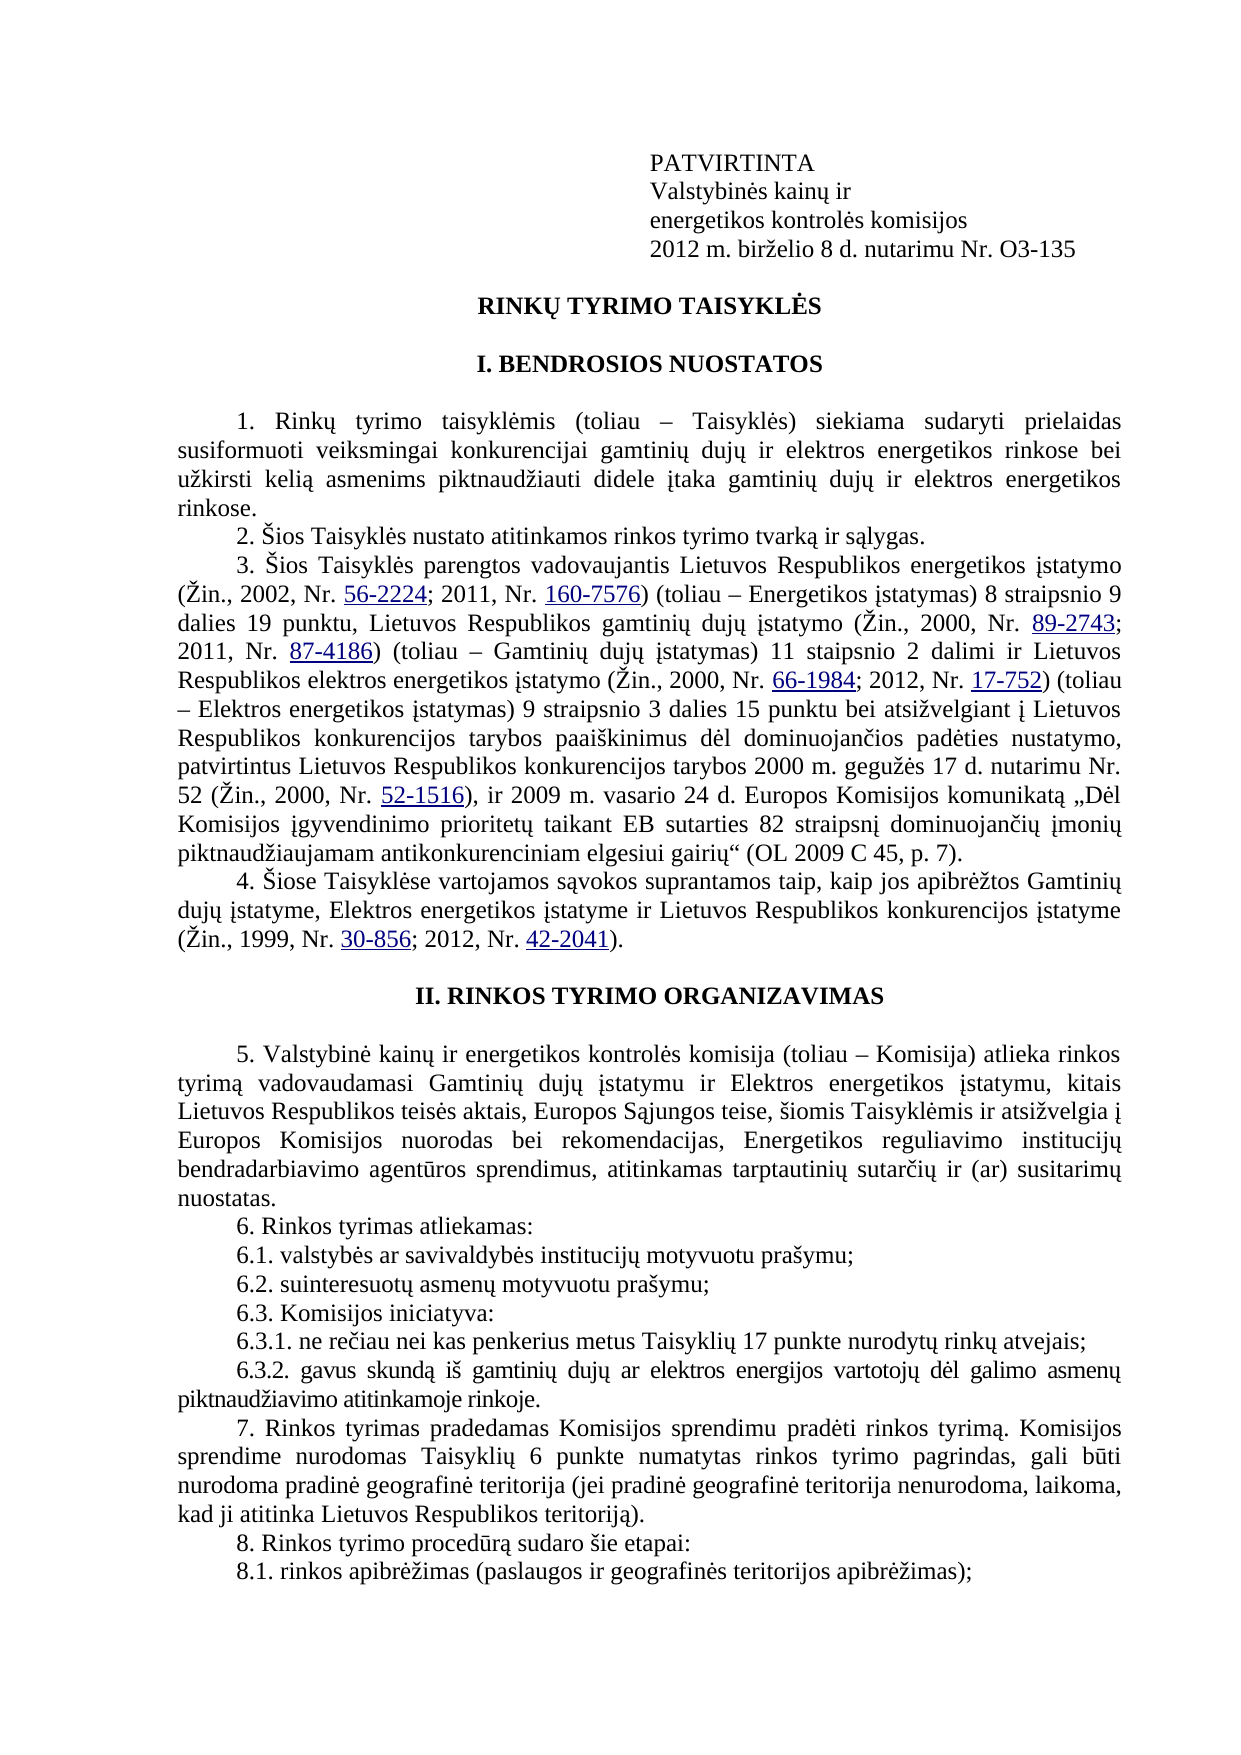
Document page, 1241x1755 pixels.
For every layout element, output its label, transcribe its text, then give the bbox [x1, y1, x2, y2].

text 6. Rinkos tyrimas atliekamas: [177, 1211, 1122, 1240]
text 6.3.2. gavus skundą iš gamtinių dujų ar elektros energijos vartotojų dėl galimo asmenų piktnaudžiavimo atitinkamoje rinkoje. [177, 1355, 1122, 1413]
text 6.3.1. ne rečiau nei kas penkerius metus Taisyklių 17 punkte nurodytų rinkų atvejais; [177, 1326, 1122, 1355]
text 7. Rinkos tyrimas pradedamas Komisijos sprendimu pradėti rinkos tyrimą. Komisijos sprendime nurodomas Taisyklių 6 punkte numatytas rinkos tyrimo pagrindas, gali būti nurodoma pradinė geografinė teritorija (jei pradinė geografinė teritorija nenurodoma, laikoma, kad ji atitinka Lietuvos Respublikos teritoriją). [177, 1413, 1122, 1528]
text 5. Valstybinė kainų ir energetikos kontrolės komisija (toliau – Komisija) atlieka rinkos tyrimą vadovaudamasi Gamtinių dujų įstatymu ir Elektros energetikos įstatymu, kitais Lietuvos Respublikos teisės aktais, Europos Sąjungos teise, šiomis Taisyklėmis ir atsižvelgia į Europos Komisijos nuorodas bei rekomendacijas, Energetikos reguliavimo institucijų bendradarbiavimo agentūros sprendimus, atitinkamas tarptautinių sutarčių ir (ar) susitarimų nuostatas. [177, 1039, 1122, 1211]
text 2012 m. birželio 8 d. nutarimu Nr. O3-135 [649, 234, 1122, 263]
text 6.3. Komisijos iniciatyva: [177, 1298, 1122, 1326]
text RINKŲ TYRIMO taisyklės [177, 291, 1122, 320]
text 3. Šios Taisyklės parengtos vadovaujantis Lietuvos Respublikos energetikos įstatymo (Žin., 2002, Nr. 56-2224; 2011, Nr. 160-7576) (toliau – Energetikos įstatymas) 8 straipsnio 9 dalies 19 punktu, Lietuvos Respublikos gamtinių dujų įstatymo (Žin., 2000, Nr. 89-2743; 2011, Nr. 87-4186) (toliau – Gamtinių dujų įstatymas) 11 staipsnio 2 dalimi ir Lietuvos Respublikos elektros energetikos įstatymo (Žin., 2000, Nr. 66-1984; 2012, Nr. 17-752) (toliau – Elektros energetikos įstatymas) 9 straipsnio 3 dalies 15 punktu bei atsižvelgiant į Lietuvos Respublikos konkurencijos tarybos paaiškinimus dėl dominuojančios padėties nustatymo, patvirtintus Lietuvos Respublikos konkurencijos tarybos 2000 m. gegužės 17 d. nutarimu Nr. 52 (Žin., 2000, Nr. 52-1516), ir 2009 m. vasario 24 d. Europos Komisijos komunikatą „Dėl Komisijos įgyvendinimo prioritetų taikant EB sutarties 82 straipsnį dominuojančių įmonių piktnaudžiaujamam antikonkurenciniam elgesiui gairių“ (OL 2009 C 45, p. 7). [177, 550, 1122, 866]
text 8. Rinkos tyrimo procedūrą sudaro šie etapai: [177, 1528, 1122, 1556]
text energetikos kontrolės komisijos [649, 205, 1122, 234]
text I. BENDROSIOS NUOSTATOS [177, 349, 1122, 378]
text 4. Šiose Taisyklėse vartojamos sąvokos suprantamos taip, kaip jos apibrėžtos Gamtinių dujų įstatyme, Elektros energetikos įstatyme ir Lietuvos Respublikos konkurencijos įstatyme (Žin., 1999, Nr. 30-856; 2012, Nr. 42-2041). [177, 866, 1122, 953]
text 1. Rinkų tyrimo taisyklėmis (toliau – Taisyklės) siekiama sudaryti prielaidas susiformuoti veiksmingai konkurencijai gamtinių dujų ir elektros energetikos rinkose bei užkirsti kelią asmenims piktnaudžiauti didele įtaka gamtinių dujų ir elektros energetikos rinkose. [177, 406, 1122, 521]
text Valstybinės kainų ir [649, 176, 1122, 205]
text 8.1. rinkos apibrėžimas (paslaugos ir geografinės teritorijos apibrėžimas); [177, 1556, 1122, 1585]
text 6.2. suinteresuotų asmenų motyvuotu prašymu; [177, 1269, 1122, 1298]
text 6.1. valstybės ar savivaldybės institucijų motyvuotu prašymu; [177, 1240, 1122, 1269]
text II. Rinkos tyrimo organizavimas [177, 981, 1122, 1010]
text 2. Šios Taisyklės nustato atitinkamos rinkos tyrimo tvarką ir sąlygas. [177, 521, 1122, 550]
text PATVIRTINTA [649, 148, 1122, 176]
